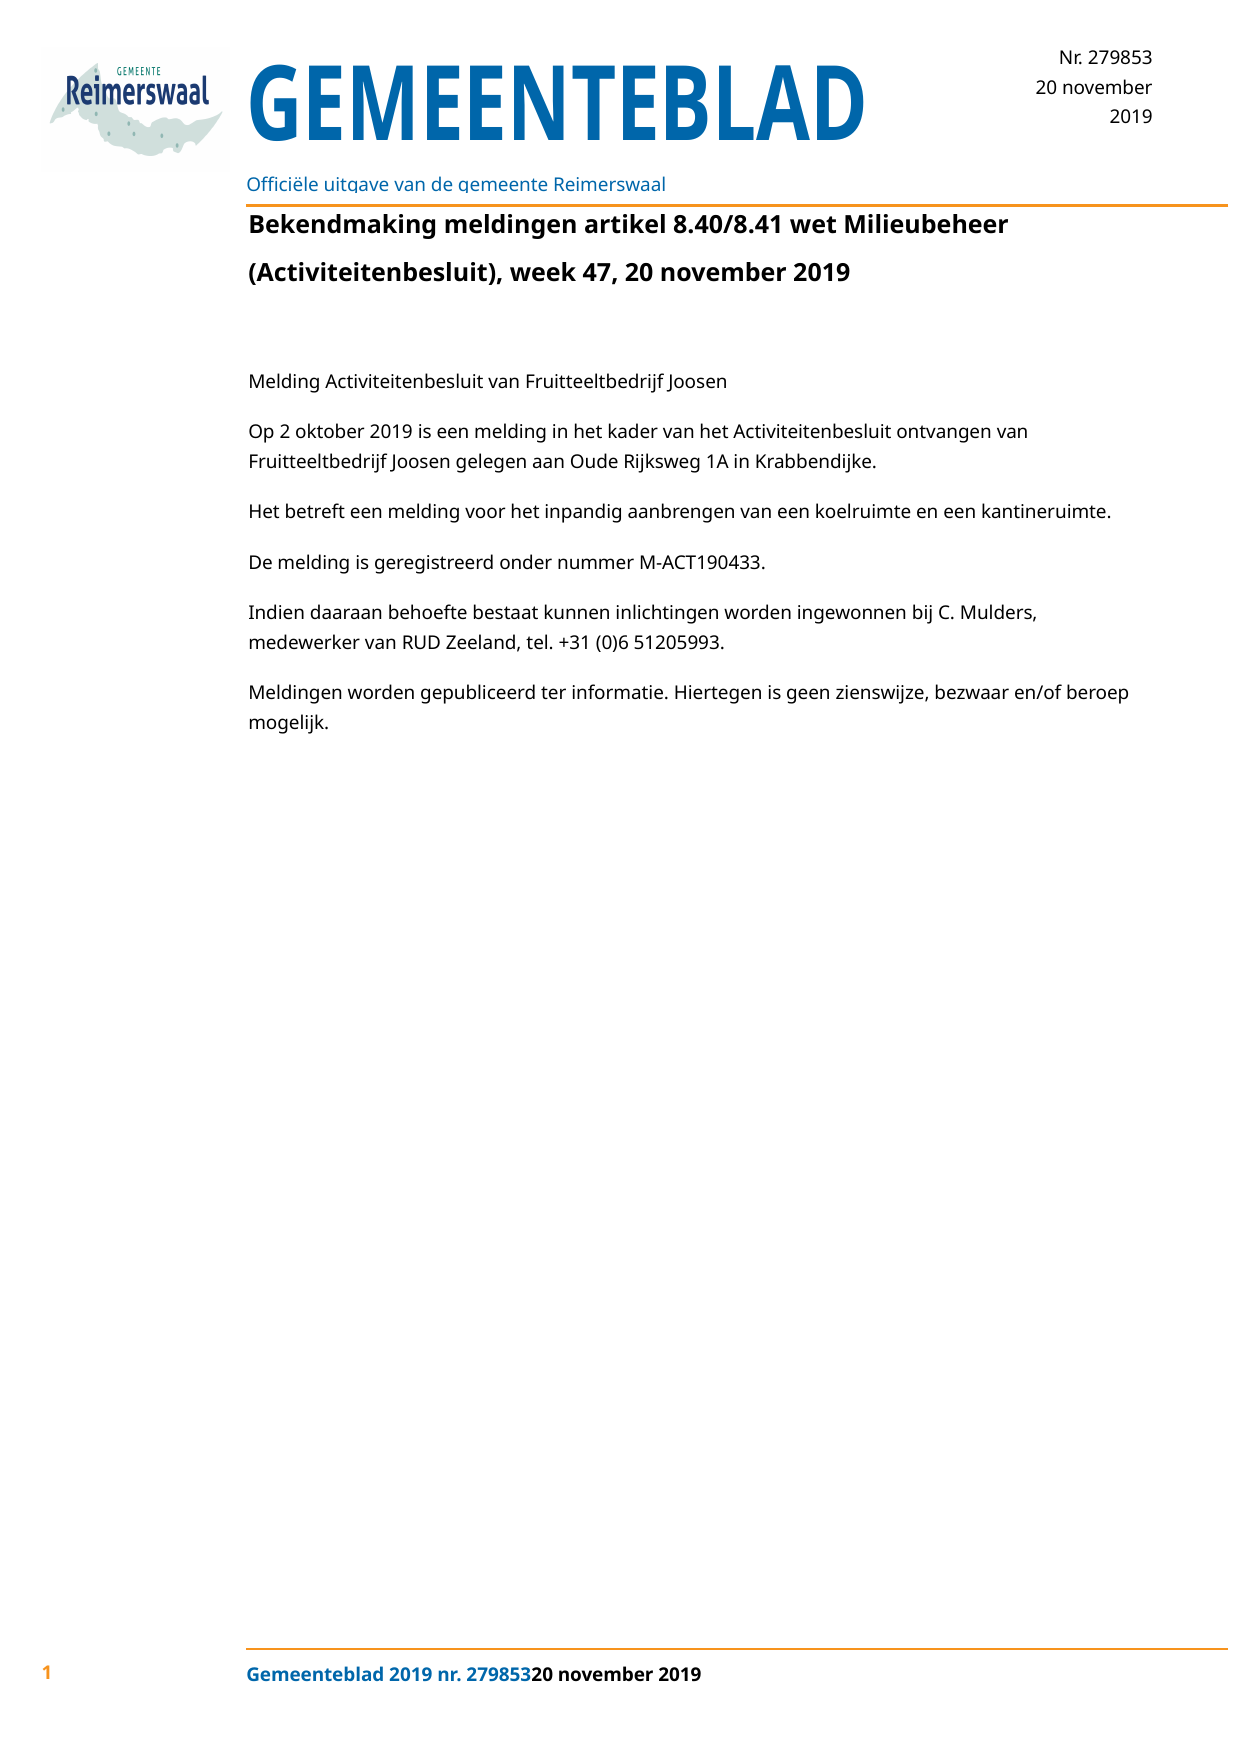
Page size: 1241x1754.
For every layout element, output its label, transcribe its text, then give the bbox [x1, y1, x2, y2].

text De melding is geregistreerd onder nummer M-ACT190433. [248, 549, 1152, 575]
picture [41, 47, 231, 172]
text Indien daaraan behoefte bestaat kunnen inlichtingen worden ingewonnen bij C. Mulders, medewerker van RUD Zeeland, tel. +31 (0)6 51205993. [248, 599, 1152, 655]
text Bekendmaking meldingen artikel 8.40/8.41 wet Milieubeheer (Activiteitenbesluit), week 47, 20 november 2019 [248, 207, 1152, 288]
text Meldingen worden gepubliceerd ter informatie. Hiertegen is geen zienswijze, bezwaar en/of beroep mogelijk. [248, 679, 1152, 735]
text Melding Activiteitenbesluit van Fruitteeltbedrijf Joosen [248, 368, 1152, 394]
text Op 2 oktober 2019 is een melding in het kader van het Activiteitenbesluit ontvangen van Fruitteeltbedrijf Joosen gelegen aan Oude Rijksweg 1A in Krabbendijke. [248, 419, 1152, 474]
text Het betreft een melding voor het inpandig aanbrengen van een koelruimte en een kantineruimte. [248, 499, 1152, 524]
